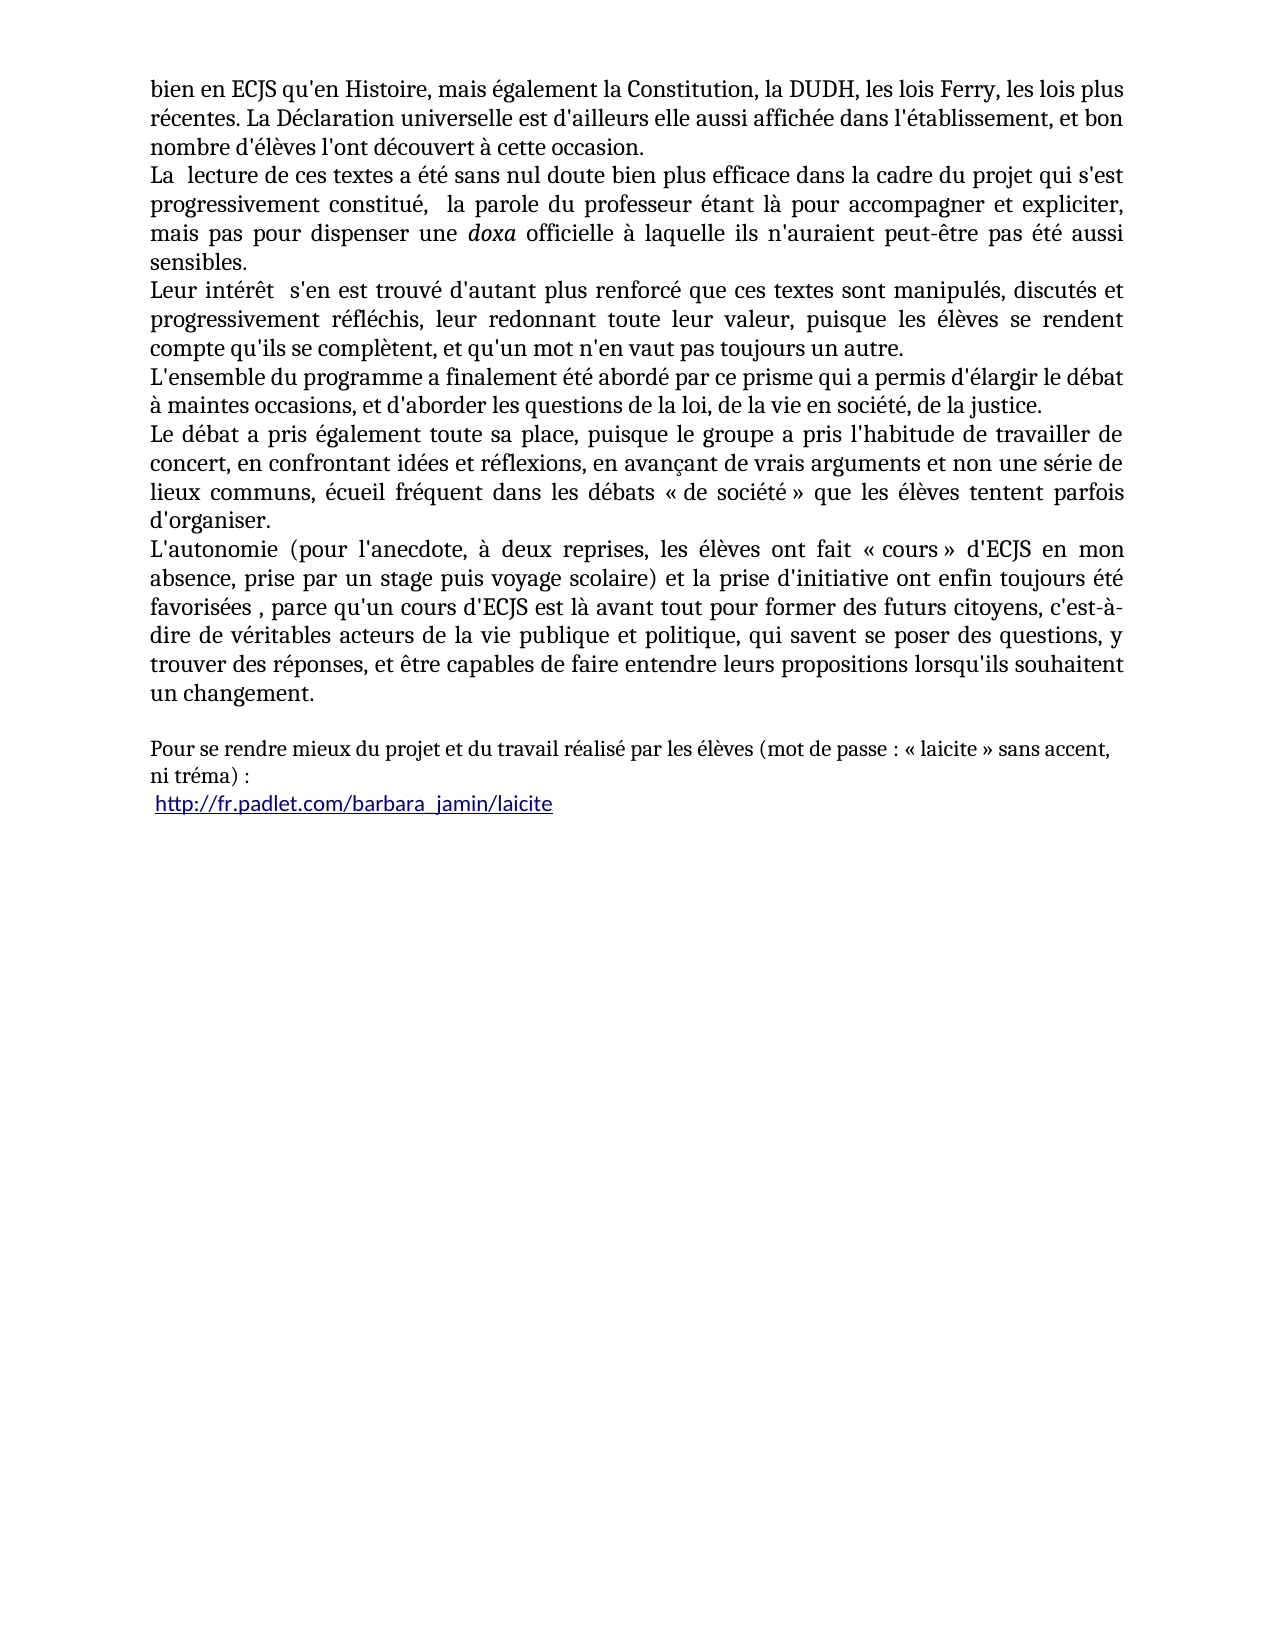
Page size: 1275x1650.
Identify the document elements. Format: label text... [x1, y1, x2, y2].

text bien en ECJS qu'en Histoire, mais également la Constitution, la DUDH, les lois Ferry, les lois plus récentes. La Déclaration universelle est d'ailleurs elle aussi affichée dans l'établissement, et bon nombre d'élèves l'ont découvert à cette occasion. [150, 75, 1125, 161]
text L'ensemble du programme a finalement été abordé par ce prisme qui a permis d'élargir le débat à maintes occasions, et d'aborder les questions de la loi, de la vie en société, de la justice. [150, 362, 1125, 420]
text Leur intérêt s'en est trouvé d'autant plus renforcé que ces textes sont manipulés, discutés et progressivement réfléchis, leur redonnant toute leur valeur, puisque les élèves se rendent compte qu'ils se complètent, et qu'un mot n'en vaut pas toujours un autre. [150, 276, 1125, 362]
text L'autonomie (pour l'anecdote, à deux reprises, les élèves ont fait « cours » d'ECJS en mon absence, prise par un stage puis voyage scolaire) et la prise d'initiative ont enfin toujours été favorisées , parce qu'un cours d'ECJS est là avant tout pour former des futurs citoyens, c'est-à-dire de véritables acteurs de la vie publique et politique, qui savent se poser des questions, y trouver des réponses, et être capables de faire entendre leurs propositions lorsqu'ils souhaitent un changement. [150, 535, 1125, 707]
text Le débat a pris également toute sa place, puisque le groupe a pris l'habitude de travailler de concert, en confrontant idées et réflexions, en avançant de vrais arguments et non une série de lieux communs, écueil fréquent dans les débats « de société » que les élèves tentent parfois d'organiser. [150, 420, 1125, 535]
text Pour se rendre mieux du projet et du travail réalisé par les élèves (mot de passe : « laicite » sans accent, ni tréma) : [150, 736, 1125, 789]
text La lecture de ces textes a été sans nul doute bien plus efficace dans la cadre du projet qui s'est progressivement constitué, la parole du professeur étant là pour accompagner et expliciter, mais pas pour dispenser une doxa officielle à laquelle ils n'auraient peut-être pas été aussi sensibles. [150, 161, 1125, 276]
text http://fr.padlet.com/barbara_jamin/laicite [150, 789, 1125, 817]
